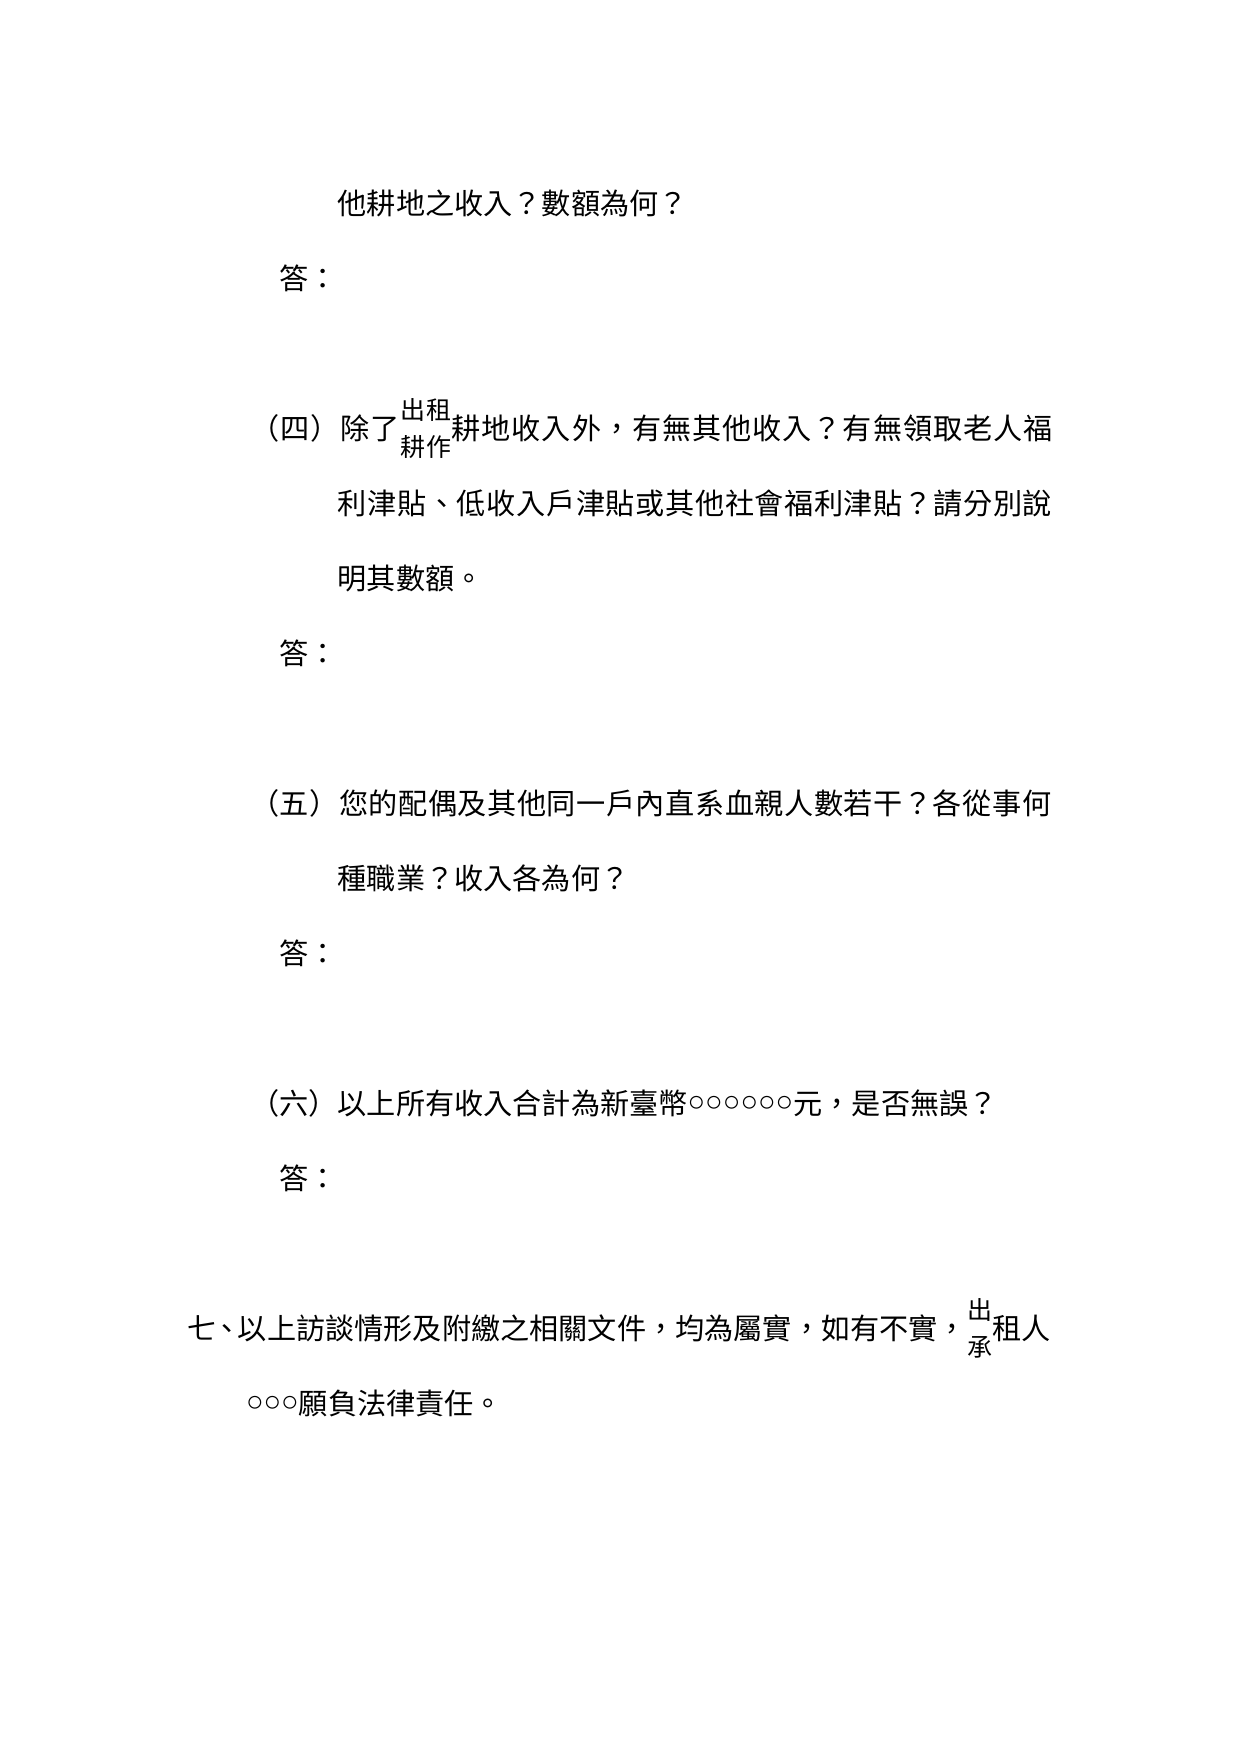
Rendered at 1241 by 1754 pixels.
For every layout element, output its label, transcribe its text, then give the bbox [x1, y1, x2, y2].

text 答： [279, 1139, 1053, 1214]
text （五）您的配偶及其他同一戶內直系血親人數若干？各從事何種職業？收入各為何？ [250, 764, 1053, 914]
text （六）以上所有收入合計為新臺幣○○○○○○元，是否無誤？ [250, 1064, 1053, 1139]
text 七、以上訪談情形及附繳之相關文件，均為屬實，如有不實，出承租人○○○願負法律責任。 [187, 1289, 1050, 1439]
text 答： [279, 914, 1053, 989]
text （四）除了出租耕作耕地收入外，有無其他收入？有無領取老人福利津貼、低收入戶津貼或其他社會福利津貼？請分別說明其數額。 [250, 389, 1053, 614]
text 答： [279, 614, 1053, 689]
text 答： [279, 239, 1053, 314]
text （三）除了出租耕作上開耕地外，您是否還有其他自耕地或出承租其他耕地之收入？數額為何？ [250, 164, 1053, 239]
